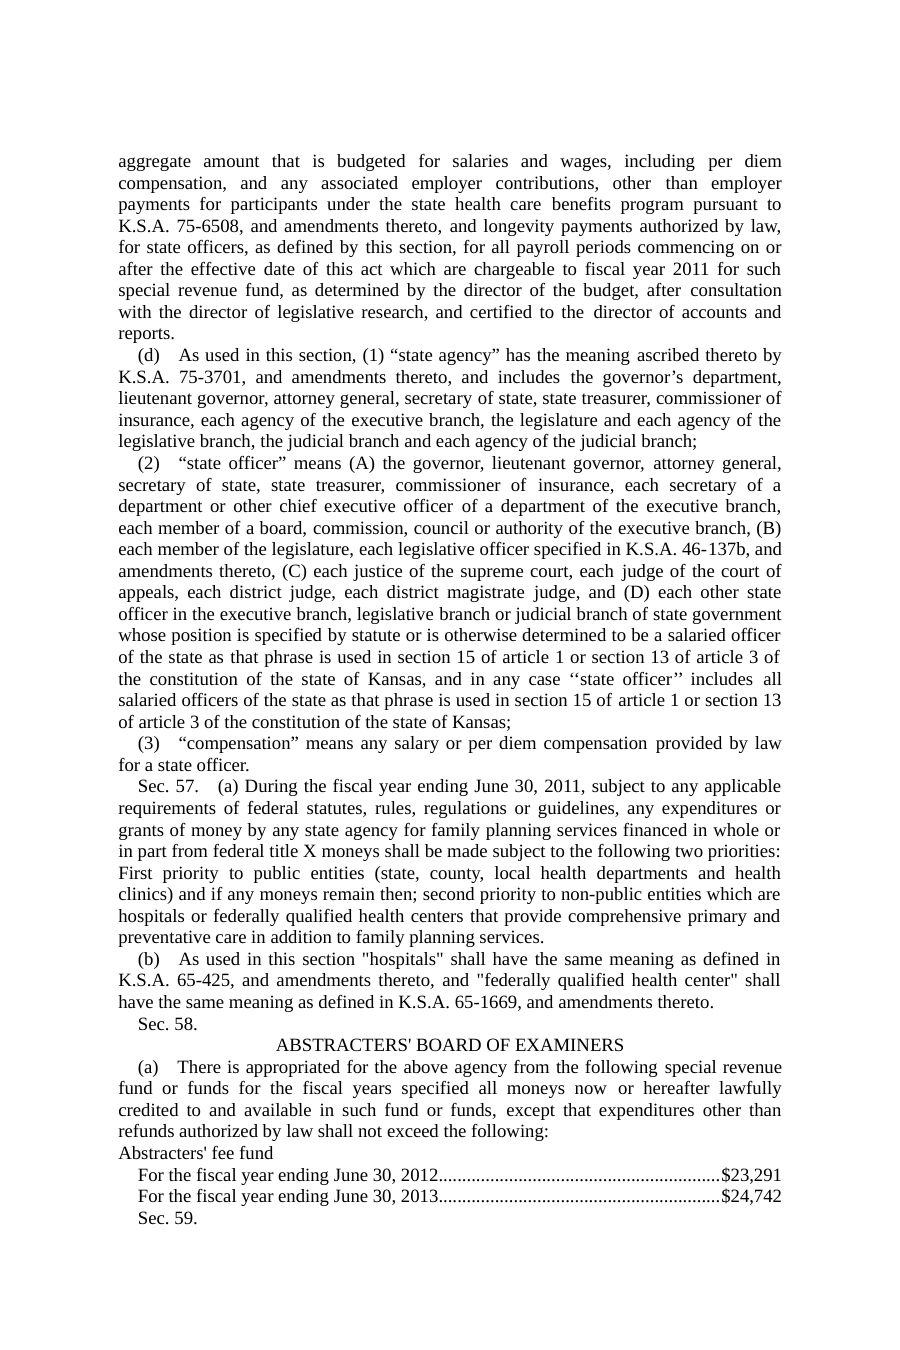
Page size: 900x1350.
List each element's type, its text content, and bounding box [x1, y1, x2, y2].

text ABSTRACTERS' BOARD OF EXAMINERS [118, 1034, 782, 1056]
text (b) As used in this section "hospitals" shall have the same meaning as defined in K.S.A. 65-425, and amendments thereto, and "federally qualified health center" shall have the same meaning as defined in K.S.A. 65-1669, and amendments thereto. [118, 948, 782, 1012]
text For the fiscal year ending June 30, 2012 $23,291 [118, 1163, 782, 1185]
text aggregate amount that is budgeted for salaries and wages, including per diem compensation, and any associated employer contributions, other than employer payments for participants under the state health care benefits program pursuant to K.S.A. 75-6508, and amendments thereto, and longevity payments authorized by law, for state officers, as defined by this section, for all payroll periods commencing on or after the effective date of this act which are chargeable to fiscal year 2011 for such special revenue fund, as determined by the director of the budget, after consultation with the director of legislative research, and certified to the director of accounts and reports. [118, 150, 782, 344]
text (3) “compensation” means any salary or per diem compensation provided by law for a state officer. [118, 732, 782, 775]
text (d) As used in this section, (1) “state agency” has the meaning ascribed thereto by K.S.A. 75-3701, and amendments thereto, and includes the governor’s department, lieutenant governor, attorney general, secretary of state, state treasurer, commissioner of insurance, each agency of the executive branch, the legislature and each agency of the legislative branch, the judicial branch and each agency of the judicial branch; [118, 344, 782, 452]
text Abstracters' fee fund [118, 1142, 782, 1163]
text (a) There is appropriated for the above agency from the following special revenue fund or funds for the fiscal years specified all moneys now or hereafter lawfully credited to and available in such fund or funds, except that expenditures other than refunds authorized by law shall not exceed the following: [118, 1056, 782, 1142]
text For the fiscal year ending June 30, 2013 $24,742 [118, 1185, 782, 1207]
text Sec. 57. (a) During the fiscal year ending June 30, 2011, subject to any applicable requirements of federal statutes, rules, regulations or guidelines, any expenditures or grants of money by any state agency for family planning services financed in whole or in part from federal title X moneys shall be made subject to the following two priorities: First priority to public entities (state, county, local health departments and health clinics) and if any moneys remain then; second priority to non-public entities which are hospitals or federally qualified health centers that provide comprehensive primary and preventative care in addition to family planning services. [118, 775, 782, 948]
text (2) “state officer” means (A) the governor, lieutenant governor, attorney general, secretary of state, state treasurer, commissioner of insurance, each secretary of a department or other chief executive officer of a department of the executive branch, each member of a board, commission, council or authority of the executive branch, (B) each member of the legislature, each legislative officer specified in K.S.A. 46-137b, and amendments thereto, (C) each justice of the supreme court, each judge of the court of appeals, each district judge, each district magistrate judge, and (D) each other state officer in the executive branch, legislative branch or judicial branch of state government whose position is specified by statute or is otherwise determined to be a salaried officer of the state as that phrase is used in section 15 of article 1 or section 13 of article 3 of the constitution of the state of Kansas, and in any case ‘‘state officer’’ includes all salaried officers of the state as that phrase is used in section 15 of article 1 or section 13 of article 3 of the constitution of the state of Kansas; [118, 452, 782, 732]
text Sec. 59. [118, 1207, 782, 1228]
text Sec. 58. [118, 1012, 782, 1034]
